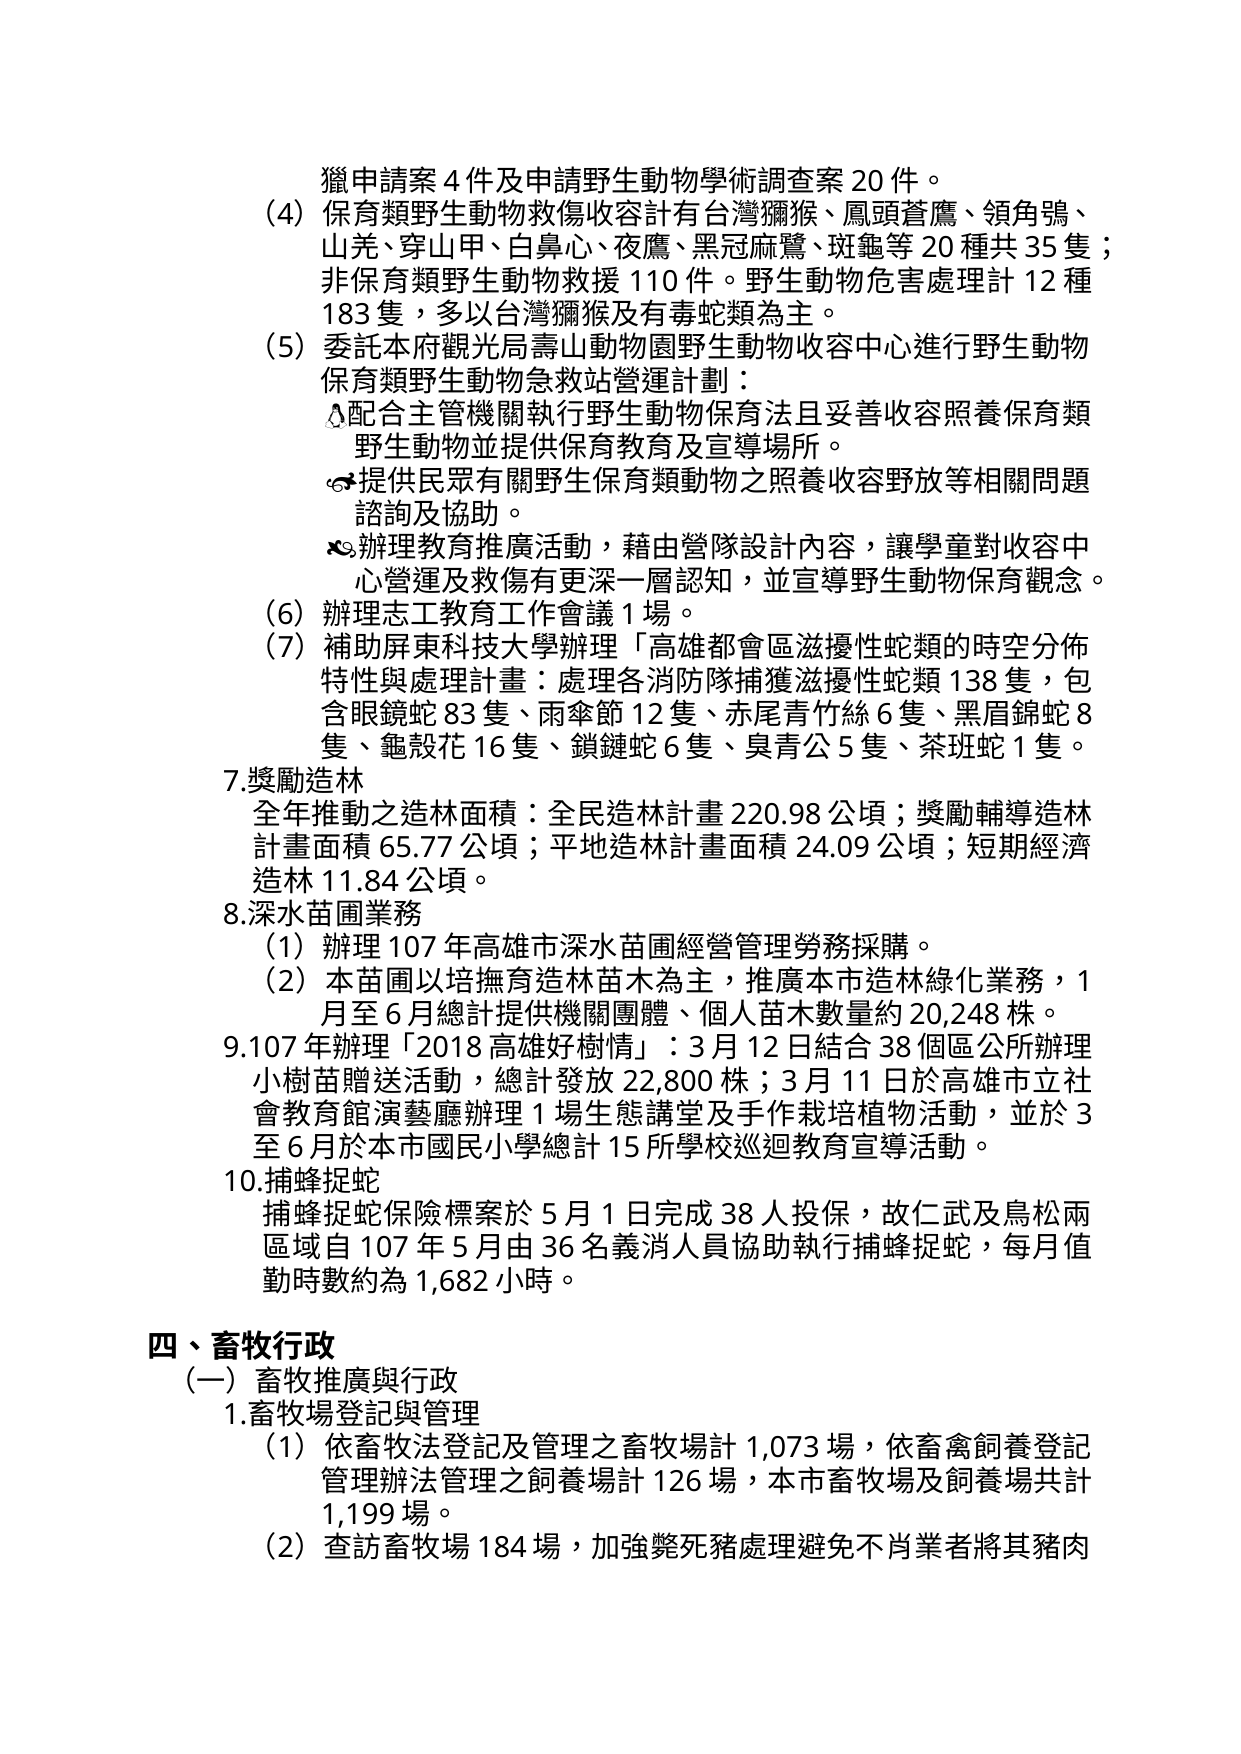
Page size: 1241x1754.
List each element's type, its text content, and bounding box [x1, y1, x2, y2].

text 全年推動之造林面積：全民造林計畫220.98公頃；獎勵輔導造林計畫面積65.77公頃；平地造林計畫面積24.09公頃；短期經濟造林11.84公頃。 [253, 798, 1092, 898]
text 10.捕蜂捉蛇 [223, 1164, 1092, 1198]
text （一）畜牧推廣與行政 [148, 1364, 1092, 1398]
text 辦理教育推廣活動，藉由營隊設計內容，讓學童對收容中心營運及救傷有更深一層認知，並宣導野生動物保育觀念。 [325, 531, 1092, 598]
text （2）本苗圃以培撫育造林苗木為主，推廣本市造林綠化業務，1月至6月總計提供機關團體、個人苗木數量約20,248株。 [248, 964, 1092, 1031]
text 配合主管機關執行野生動物保育法且妥善收容照養保育類野生動物並提供保育教育及宣導場所。 [325, 398, 1092, 464]
text （7）補助屏東科技大學辦理「高雄都會區滋擾性蛇類的時空分佈特性與處理計畫：處理各消防隊捕獲滋擾性蛇類138隻，包含眼鏡蛇83隻、雨傘節12隻、赤尾青竹絲6隻、黑眉錦蛇8隻、龜殼花16隻、鎖鏈蛇6隻、臭青公5隻、茶班蛇1隻。 [248, 631, 1092, 764]
text 四、畜牧行政 [148, 1331, 1092, 1364]
text 8.深水苗圃業務 [223, 898, 1092, 931]
text 獵申請案4件及申請野生動物學術調查案20件。 [248, 164, 1092, 198]
text 9.107年辦理「2018高雄好樹情」：3月12日結合38個區公所辦理小樹苗贈送活動，總計發放22,800株；3月11日於高雄市立社會教育館演藝廳辦理1場生態講堂及手作栽培植物活動，並於3至6月於本市國民小學總計15所學校巡迴教育宣導活動。 [223, 1031, 1092, 1164]
text 捕蜂捉蛇保險標案於5月1日完成38人投保，故仁武及鳥松兩區域自107年5月由36名義消人員協助執行捕蜂捉蛇，每月值勤時數約為1,682小時。 [263, 1198, 1092, 1298]
text （1）依畜牧法登記及管理之畜牧場計1,073場，依畜禽飼養登記管理辦法管理之飼養場計126場，本市畜牧場及飼養場共計1,199場。 [248, 1431, 1092, 1531]
text 1.畜牧場登記與管理 [223, 1398, 1092, 1431]
text （1）辦理107年高雄市深水苗圃經營管理勞務採購。 [248, 931, 1092, 964]
text （5）委託本府觀光局壽山動物園野生動物收容中心進行野生動物保育類野生動物急救站營運計劃： [248, 331, 1092, 398]
text （6）辦理志工教育工作會議1場。 [248, 598, 1092, 631]
text 提供民眾有關野生保育類動物之照養收容野放等相關問題諮詢及協助。 [325, 464, 1092, 531]
text 7.獎勵造林 [223, 764, 1092, 798]
text （2）查訪畜牧場184場，加強斃死豬處理避免不肖業者將其豬肉 [248, 1531, 1092, 1564]
text （4）保育類野生動物救傷收容計有台灣獼猴、鳳頭蒼鷹、領角鴞、山羌、穿山甲、白鼻心、夜鷹、黑冠麻鷺、斑龜等20種共35隻；非保育類野生動物救援110件。野生動物危害處理計12種183隻，多以台灣獼猴及有毒蛇類為主。 [248, 198, 1092, 331]
